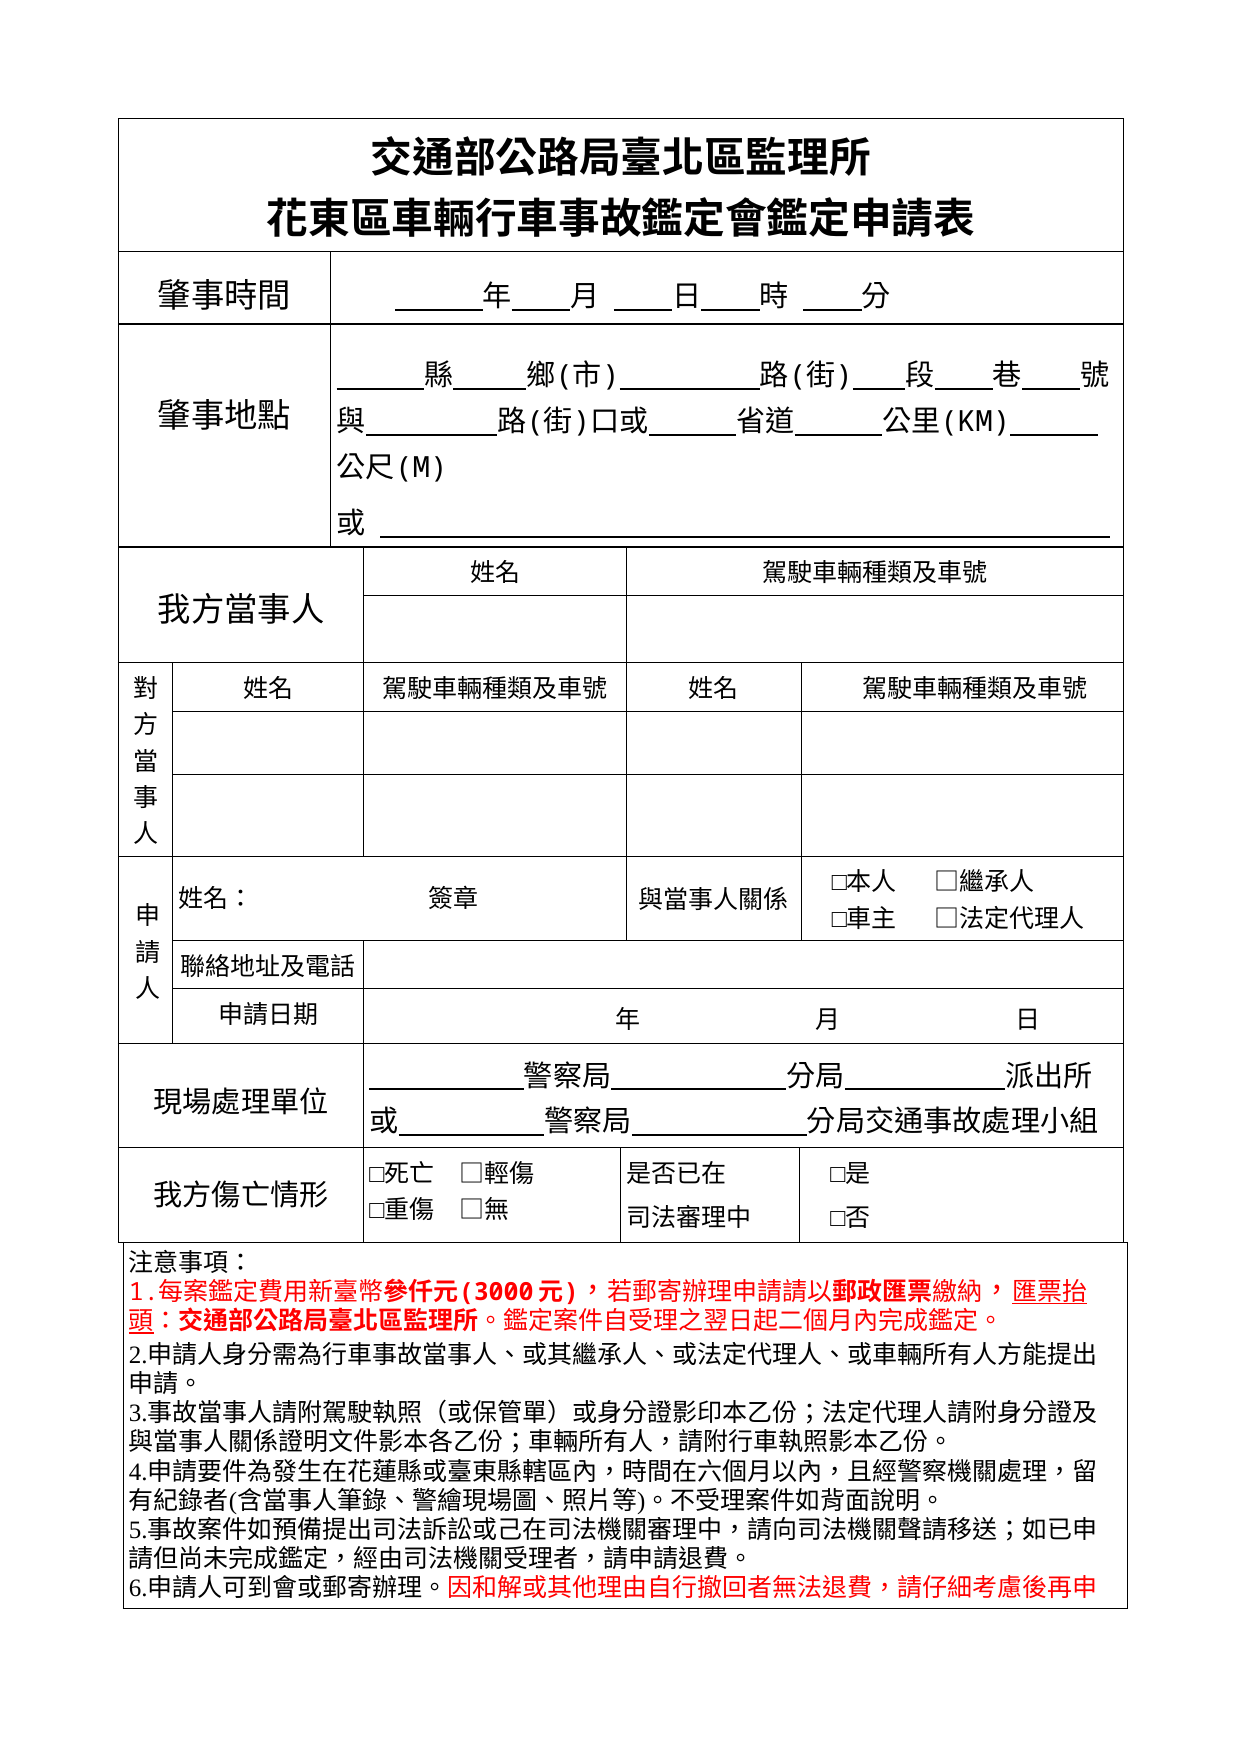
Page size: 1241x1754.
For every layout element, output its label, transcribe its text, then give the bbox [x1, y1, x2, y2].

table_header □是 □否 [800, 1148, 1123, 1241]
table_cell 年 月 日 [364, 989, 1123, 1043]
table_header 年 月 日 時 分 [331, 252, 1123, 323]
table_cell [364, 775, 626, 856]
table_header 我方傷亡情形 [119, 1148, 363, 1241]
table_header 我方當事人 [119, 548, 363, 662]
table_header 警察局 分局 派出所 或 警察局 分局交通事故處理小組 [364, 1044, 1123, 1147]
table_cell [364, 596, 626, 662]
table_cell [173, 775, 363, 856]
table_cell 申請日期 [173, 989, 363, 1043]
table_cell [364, 941, 1123, 988]
table_header 肇事時間 [119, 252, 330, 323]
table_header 縣 鄉(市) 路(街) 段 巷 號與 路(街)口或 省道 公里(KM) 公尺(M) 或 [331, 325, 1123, 546]
table_cell 姓名： 簽章 [173, 857, 626, 940]
table_cell 與當事人關係 [627, 857, 801, 940]
table_header 駕駛車輛種類及車號 [802, 663, 1123, 711]
table_header 注意事項： 每案鑑定費用新臺幣參仟元(3000元)，若郵寄辦理申請請以郵政匯票繳納，匯票抬頭：交通部公路局臺北區監理所。鑑定案件自受理之翌日起二個月內完成鑑定。 申請人身分需為行車事故當事人、或其繼承人、或法定代理人、或車輛所有人方能提出申請。 事故當事人請附駕駛執照（或保管單）或身分證影印本乙份；法定代理人請附身分證及與當事人關係證明文件影本各乙份；車輛所有人，請附行車執照影本乙份。 申請要件為發生在花蓮縣或臺東縣轄區內，時間在六個月以內，且經警察機關處理，留有紀錄者(含當事人筆錄、警繪現場圖、照片等)。不受理案件如背面說明。 事故案件如預備提出司法訴訟或己在司法機關審理中，請向司法機關聲請移送；如已申請但尚未完成鑑定，經由司法機關受理者，請申請退費。 申請人可到會或郵寄辦理。因和解或其他理由自行撤回者無法退費，請仔細考慮後再申請。 [124, 1243, 1127, 1608]
table_cell [364, 712, 626, 774]
table_header 姓名 [364, 548, 626, 595]
table_cell [802, 712, 1123, 774]
table_header 現場處理單位 [119, 1044, 363, 1147]
table_header 姓名 [627, 663, 801, 711]
table_header 對方當事人 [119, 663, 172, 856]
table_header 姓名 [173, 663, 363, 711]
table_header 是否已在 司法審理中 [621, 1148, 799, 1241]
table_header 駕駛車輛種類及車號 [627, 548, 1123, 595]
table_cell [173, 712, 363, 774]
table_cell [802, 775, 1123, 856]
table_cell 聯絡地址及電話 [173, 941, 363, 988]
table_header 肇事地點 [119, 325, 330, 546]
table_cell [627, 775, 801, 856]
table_cell [627, 712, 801, 774]
table_header □死亡 □輕傷 □重傷 □無 [364, 1148, 620, 1241]
table_cell [627, 596, 1123, 662]
table_header 交通部公路局臺北區監理所 花東區車輛行車事故鑑定會鑑定申請表 [119, 119, 1123, 251]
table_header 駕駛車輛種類及車號 [364, 663, 626, 711]
table_cell 申請人 [119, 857, 172, 1043]
table_cell □本人 □繼承人 □車主 □法定代理人 [802, 857, 1123, 940]
